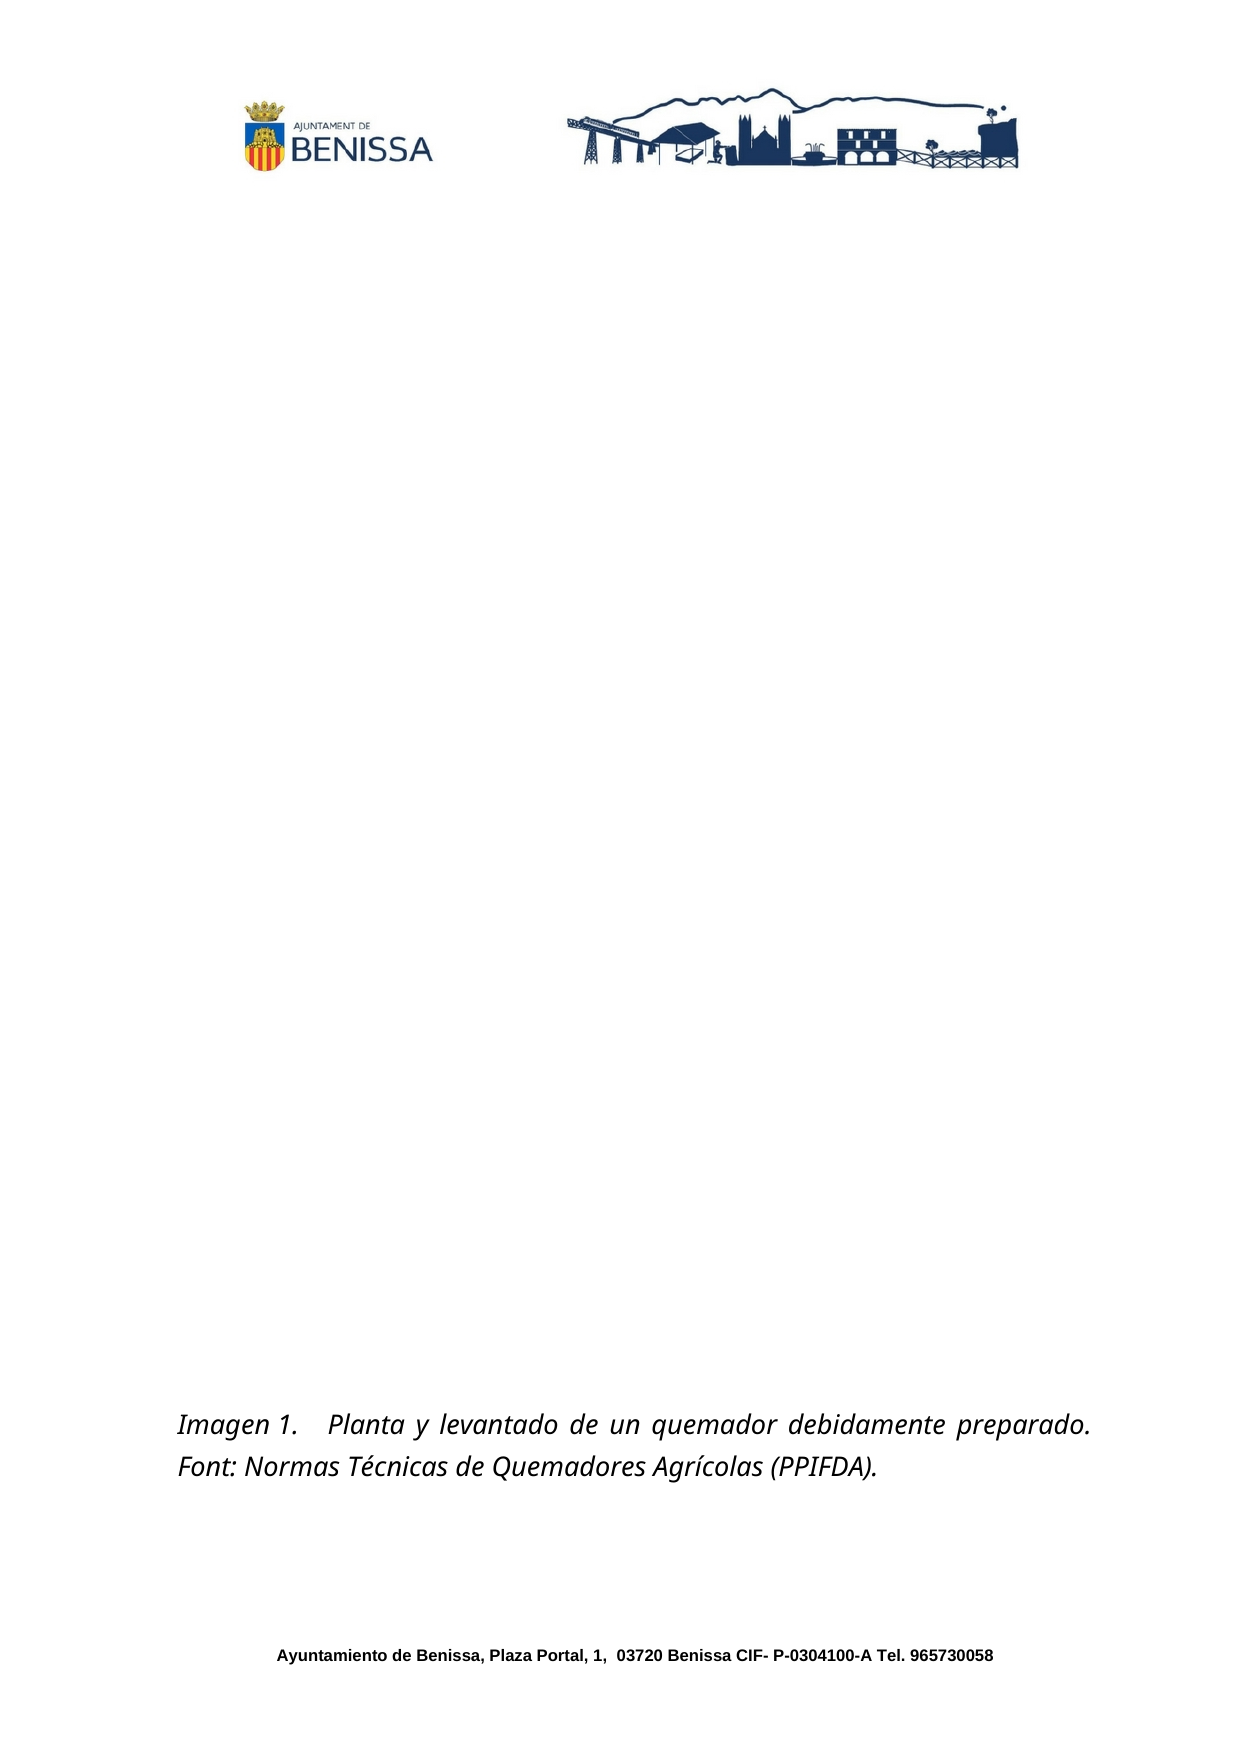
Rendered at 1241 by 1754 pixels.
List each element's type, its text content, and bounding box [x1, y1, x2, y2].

text Imagen 1. Planta y levantado de un quemador debidamente preparado. Font: Normas Técnicas de Quemadores Agrícolas (PPIFDA). [177, 1405, 1093, 1484]
picture [177, 55, 1112, 192]
